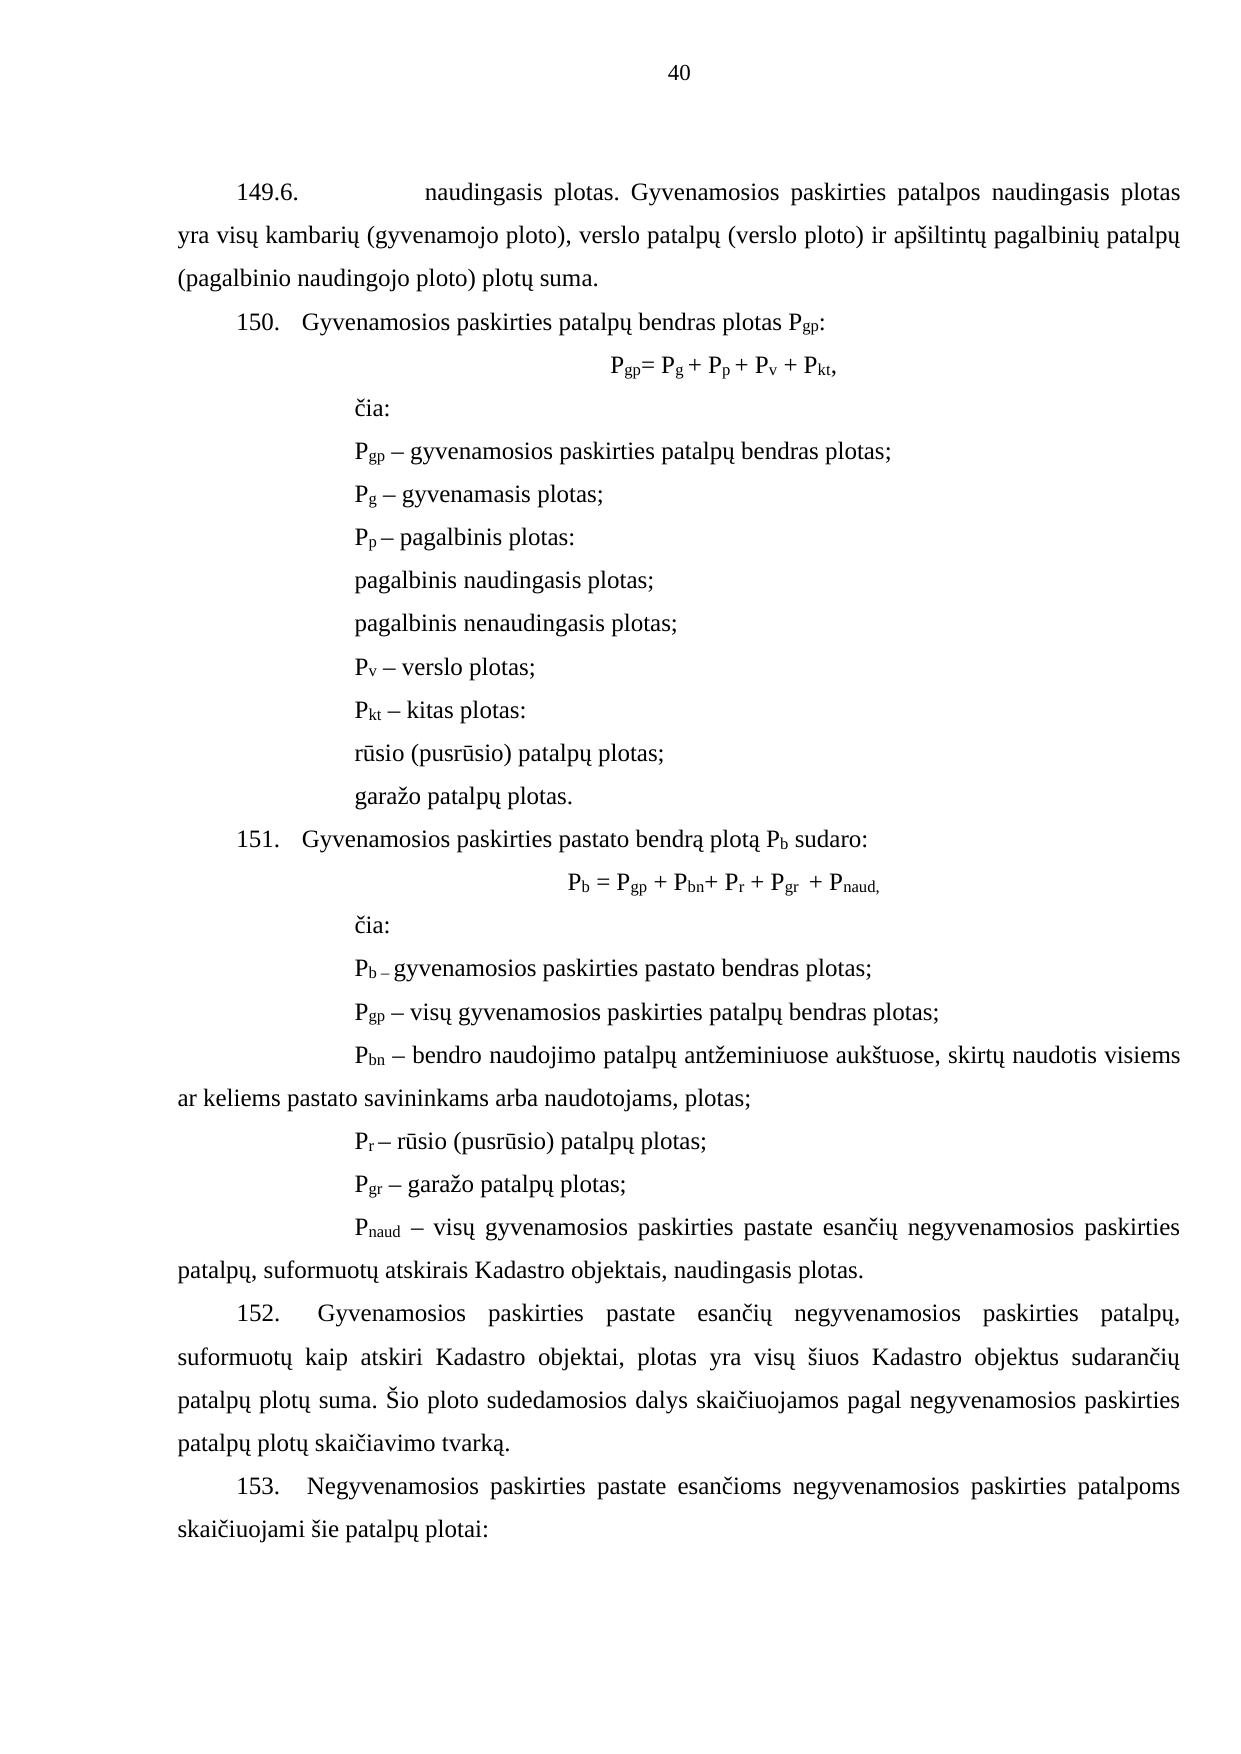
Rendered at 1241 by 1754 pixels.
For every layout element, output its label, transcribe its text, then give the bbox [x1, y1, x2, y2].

text Pg – gyvenamasis plotas; [177, 479, 1181, 508]
text Pgp – gyvenamosios paskirties patalpų bendras plotas; [177, 436, 1181, 465]
text garažo patalpų plotas. [177, 781, 1181, 810]
text Pgp= Pg + Pp + Pv + Pkt, [177, 350, 1181, 378]
text pagalbinis naudingasis plotas; [177, 565, 1181, 594]
text Pkt – kitas plotas: [177, 695, 1181, 723]
text čia: [177, 910, 1181, 939]
text čia: [177, 393, 1181, 422]
text 151. Gyvenamosios paskirties pastato bendrą plotą Pb sudaro: [177, 824, 1181, 853]
text Pb = Pgp + Pbn+ Pr + Pgr + Pnaud, [177, 867, 1181, 896]
text 150. Gyvenamosios paskirties patalpų bendras plotas Pgp: [177, 307, 1181, 335]
text pagalbinis nenaudingasis plotas; [177, 608, 1181, 637]
text 153. Negyvenamosios paskirties pastate esančioms negyvenamosios paskirties patalpoms skaičiuojami šie patalpų plotai: [177, 1471, 1181, 1543]
text Pr – rūsio (pusrūsio) patalpų plotas; [177, 1126, 1181, 1155]
text Pgr – garažo patalpų plotas; [354, 1169, 1181, 1198]
text Pb – gyvenamosios paskirties pastato bendras plotas; [177, 953, 1181, 982]
text Pgp – visų gyvenamosios paskirties patalpų bendras plotas; [177, 997, 1181, 1025]
text 152. Gyvenamosios paskirties pastate esančių negyvenamosios paskirties patalpų, suformuotų kaip atskiri Kadastro objektai, plotas yra visų šiuos Kadastro objektus sudarančių patalpų plotų suma. Šio ploto sudedamosios dalys skaičiuojamos pagal negyvenamosios paskirties patalpų plotų skaičiavimo tvarką. [177, 1298, 1181, 1457]
text Pbn – bendro naudojimo patalpų antžeminiuose aukštuose, skirtų naudotis visiems ar keliems pastato savininkams arba naudotojams, plotas; [177, 1040, 1181, 1112]
text Pnaud – visų gyvenamosios paskirties pastate esančių negyvenamosios paskirties patalpų, suformuotų atskirais Kadastro objektais, naudingasis plotas. [177, 1212, 1181, 1284]
text rūsio (pusrūsio) patalpų plotas; [177, 738, 1181, 767]
text 149.6. naudingasis plotas. Gyvenamosios paskirties patalpos naudingasis plotas yra visų kambarių (gyvenamojo ploto), verslo patalpų (verslo ploto) ir apšiltintų pagalbinių patalpų (pagalbinio naudingojo ploto) plotų suma. [177, 177, 1181, 292]
text Pv – verslo plotas; [177, 652, 1181, 680]
text Pp – pagalbinis plotas: [177, 522, 1181, 551]
